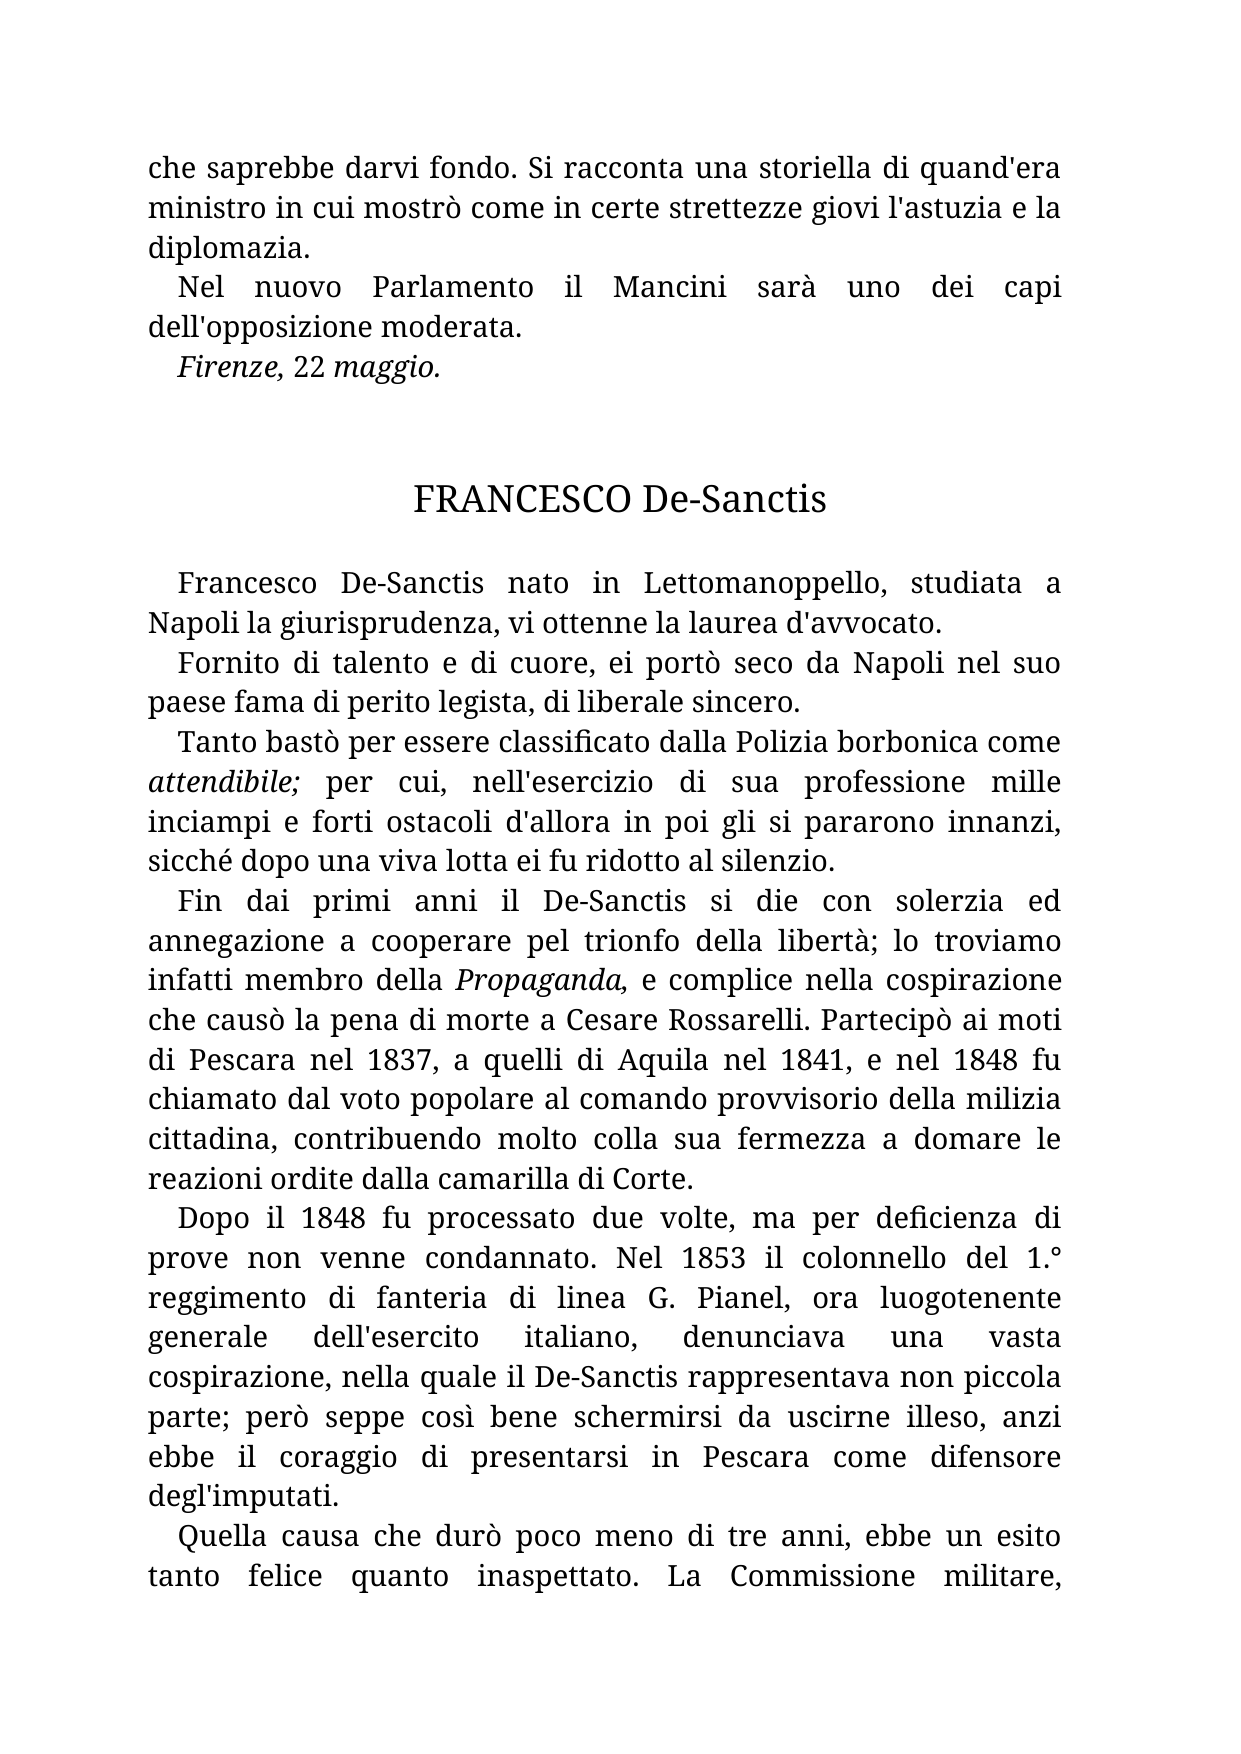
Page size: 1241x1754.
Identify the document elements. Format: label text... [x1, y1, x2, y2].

text Francesco De-Sanctis nato in Lettomanoppello, studiata a Napoli la giurisprudenza, vi ottenne la laurea d'avvocato. [148, 563, 1063, 642]
text Tanto bastò per essere classificato dalla Polizia borbonica come attendibile; per cui, nell'esercizio di sua professione mille inciampi e forti ostacoli d'allora in poi gli si pararono innanzi, sicché dopo una viva lotta ei fu ridotto al silenzio. [148, 721, 1063, 880]
text FRANCESCO De-Sanctis [148, 472, 1063, 523]
text Nel nuovo Parlamento il Mancini sarà uno dei capi dell'opposizione moderata. [148, 267, 1063, 346]
text Quella causa che durò poco meno di tre anni, ebbe un esito tanto felice quanto inaspettato. La Commissione militare, [148, 1515, 1063, 1594]
text Dopo il 1848 fu processato due volte, ma per deficienza di prove non venne condannato. Nel 1853 il colonnello del 1.° reggimento di fanteria di linea G. Pianel, ora luogotenente generale dell'esercito italiano, denunciava una vasta cospirazione, nella quale il De-Sanctis rappresentava non piccola parte; però seppe così bene schermirsi da uscirne illeso, anzi ebbe il coraggio di presentarsi in Pescara come difensore degl'imputati. [148, 1198, 1063, 1515]
text Firenze, 22 maggio. [148, 346, 1063, 386]
text Fornito di talento e di cuore, ei portò seco da Napoli nel suo paese fama di perito legista, di liberale sincero. [148, 642, 1063, 721]
text che saprebbe darvi fondo. Si racconta una storiella di quand'era ministro in cui mostrò come in certe strettezze giovi l'astuzia e la diplomazia. [148, 148, 1063, 267]
text Fin dai primi anni il De-Sanctis si die con solerzia ed annegazione a cooperare pel trionfo della libertà; lo troviamo infatti membro della Propaganda, e complice nella cospirazione che causò la pena di morte a Cesare Rossarelli. Partecipò ai moti di Pescara nel 1837, a quelli di Aquila nel 1841, e nel 1848 fu chiamato dal voto popolare al comando provvisorio della milizia cittadina, contribuendo molto colla sua fermezza a domare le reazioni ordite dalla camarilla di Corte. [148, 880, 1063, 1198]
